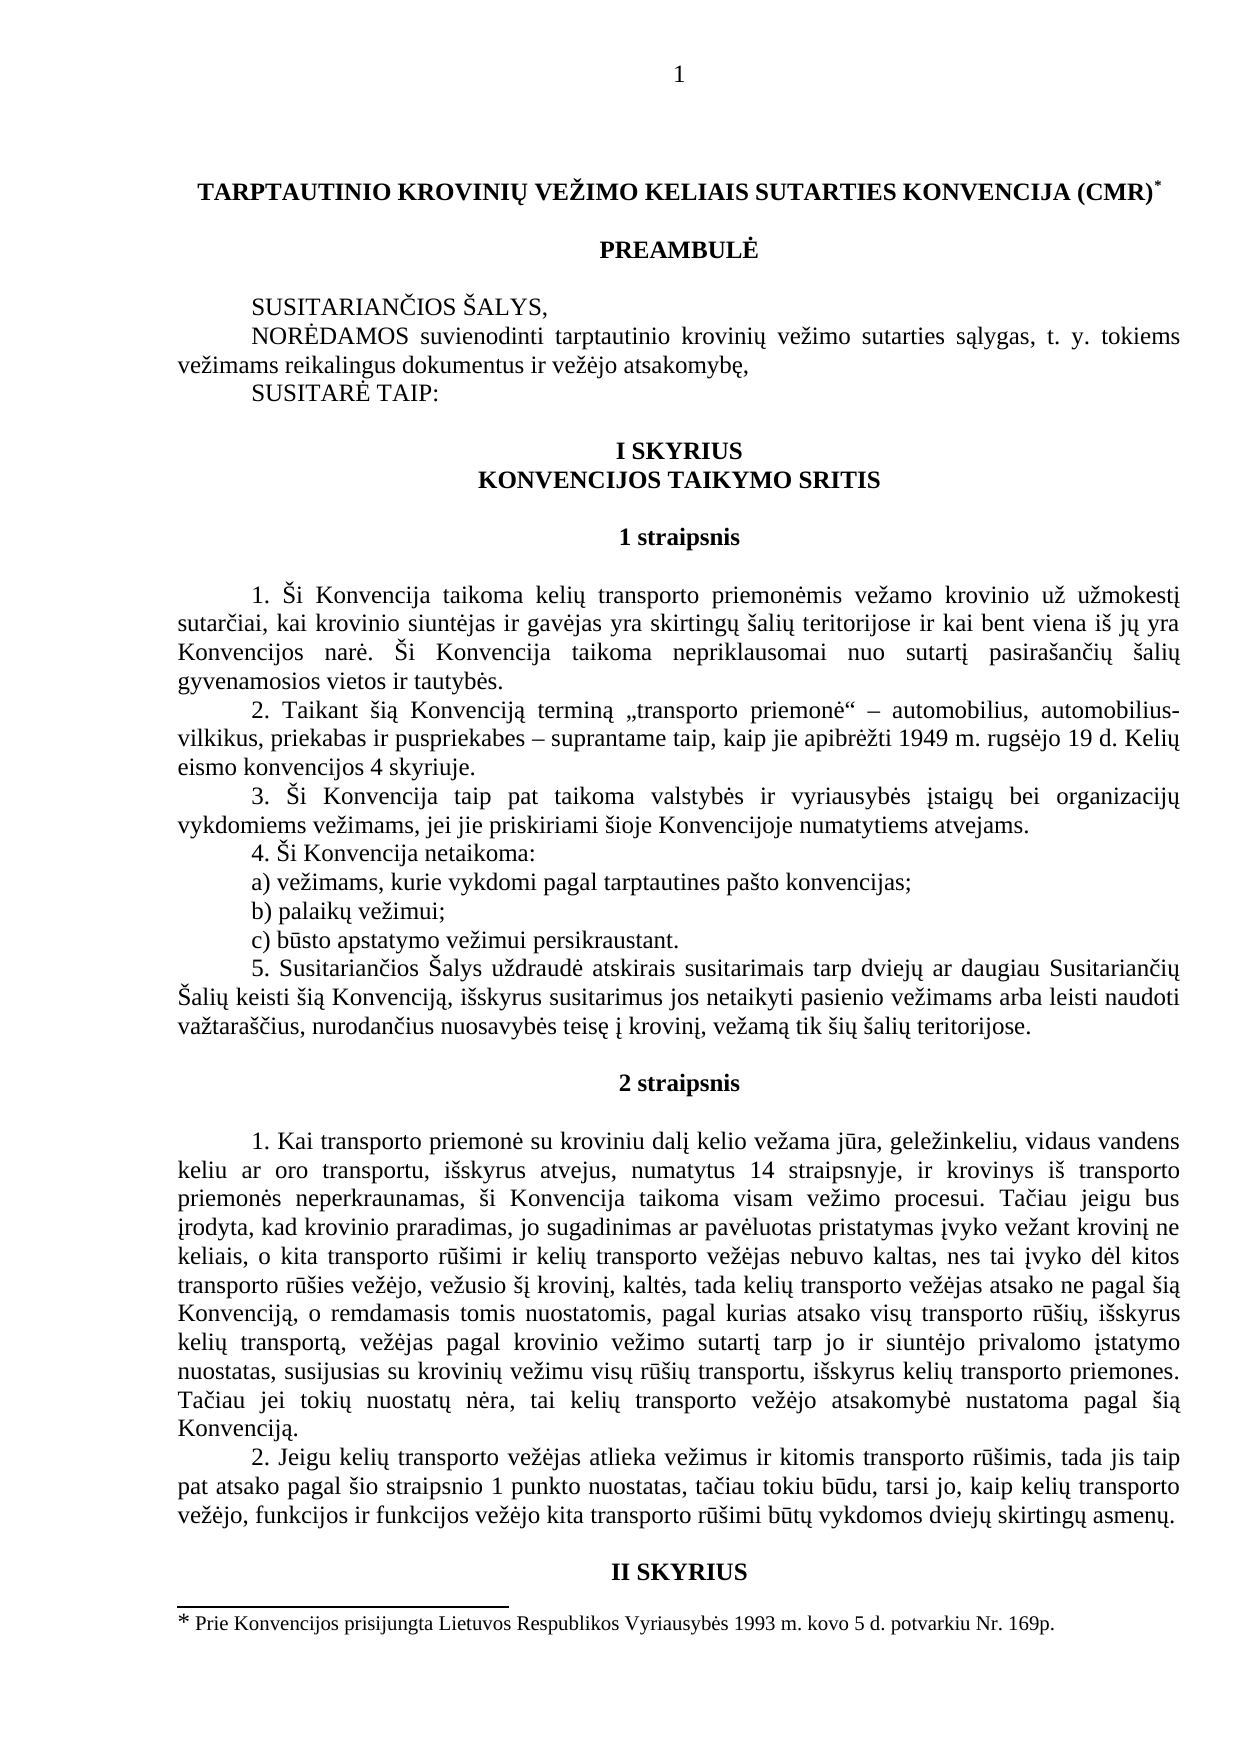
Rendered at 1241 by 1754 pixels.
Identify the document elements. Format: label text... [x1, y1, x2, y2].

text 2. Jeigu kelių transporto vežėjas atlieka vežimus ir kitomis transporto rūšimis, tada jis taip pat atsako pagal šio straipsnio 1 punkto nuostatas, tačiau tokiu būdu, tarsi jo, kaip kelių transporto vežėjo, funkcijos ir funkcijos vežėjo kita transporto rūšimi būtų vykdomos dviejų skirtingų asmenų. [177, 1442, 1181, 1528]
text 2 straipsnis [177, 1068, 1181, 1097]
text 1. Ši Konvencija taikoma kelių transporto priemonėmis vežamo krovinio už užmokestį sutarčiai, kai krovinio siuntėjas ir gavėjas yra skirtingų šalių teritorijose ir kai bent viena iš jų yra Konvencijos narė. Ši Konvencija taikoma nepriklausomai nuo sutartį pasirašančių šalių gyvenamosios vietos ir tautybės. [177, 580, 1181, 695]
text Prie Konvencijos prisijungta Lietuvos Respublikos Vyriausybės 1993 m. kovo 5 d. potvarkiu Nr. 169p. [177, 1607, 1181, 1636]
text PREAMBULĖ [177, 235, 1181, 263]
text 5. Susitariančios Šalys uždraudė atskirais susitarimais tarp dviejų ar daugiau Susitariančių Šalių keisti šią Konvenciją, išskyrus susitarimus jos netaikyti pasienio vežimams arba leisti naudoti važtaraščius, nurodančius nuosavybės teisę į krovinį, vežamą tik šių šalių teritorijose. [177, 953, 1181, 1040]
text Tarptautinio krovinių vežimo keliais sutarties konvencija (CMR) [177, 177, 1181, 206]
text NORĖDAMOS suvienodinti tarptautinio krovinių vežimo sutarties sąlygas, t. y. tokiems vežimams reikalingus dokumentus ir vežėjo atsakomybę, [177, 321, 1181, 378]
text SUSITARIANČIOS ŠALYS, [177, 292, 1181, 321]
text KONVENCIJOS TAIKYMO SRITIS [177, 465, 1181, 493]
text a) vežimams, kurie vykdomi pagal tarptautines pašto konvencijas; [177, 867, 1181, 896]
text SUSITARĖ TAIP: [177, 378, 1181, 407]
text 2. Taikant šią Konvenciją terminą „transporto priemonė“ – automobilius, automobilius-vilkikus, priekabas ir puspriekabes – suprantame taip, kaip jie apibrėžti 1949 m. rugsėjo 19 d. Kelių eismo konvencijos 4 skyriuje. [177, 695, 1181, 781]
text 3. Ši Konvencija taip pat taikoma valstybės ir vyriausybės įstaigų bei organizacijų vykdomiems vežimams, jei jie priskiriami šioje Konvencijoje numatytiems atvejams. [177, 781, 1181, 838]
text II SKYRIUS [177, 1557, 1181, 1586]
text 1 straipsnis [177, 522, 1181, 551]
text 4. Ši Konvencija netaikoma: [177, 838, 1181, 867]
text c) būsto apstatymo vežimui persikraustant. [177, 925, 1181, 953]
text b) palaikų vežimui; [177, 896, 1181, 925]
text 1. Kai transporto priemonė su kroviniu dalį kelio vežama jūra, geležinkeliu, vidaus vandens keliu ar oro transportu, išskyrus atvejus, numatytus 14 straipsnyje, ir krovinys iš transporto priemonės neperkraunamas, ši Konvencija taikoma visam vežimo procesui. Tačiau jeigu bus įrodyta, kad krovinio praradimas, jo sugadinimas ar pavėluotas pristatymas įvyko vežant krovinį ne keliais, o kita transporto rūšimi ir kelių transporto vežėjas nebuvo kaltas, nes tai įvyko dėl kitos transporto rūšies vežėjo, vežusio šį krovinį, kaltės, tada kelių transporto vežėjas atsako ne pagal šią Konvenciją, o remdamasis tomis nuostatomis, pagal kurias atsako visų transporto rūšių, išskyrus kelių transportą, vežėjas pagal krovinio vežimo sutartį tarp jo ir siuntėjo privalomo įstatymo nuostatas, susijusias su krovinių vežimu visų rūšių transportu, išskyrus kelių transporto priemones. Tačiau jei tokių nuostatų nėra, tai kelių transporto vežėjo atsakomybė nustatoma pagal šią Konvenciją. [177, 1126, 1181, 1442]
text I SKYRIUS [177, 436, 1181, 465]
